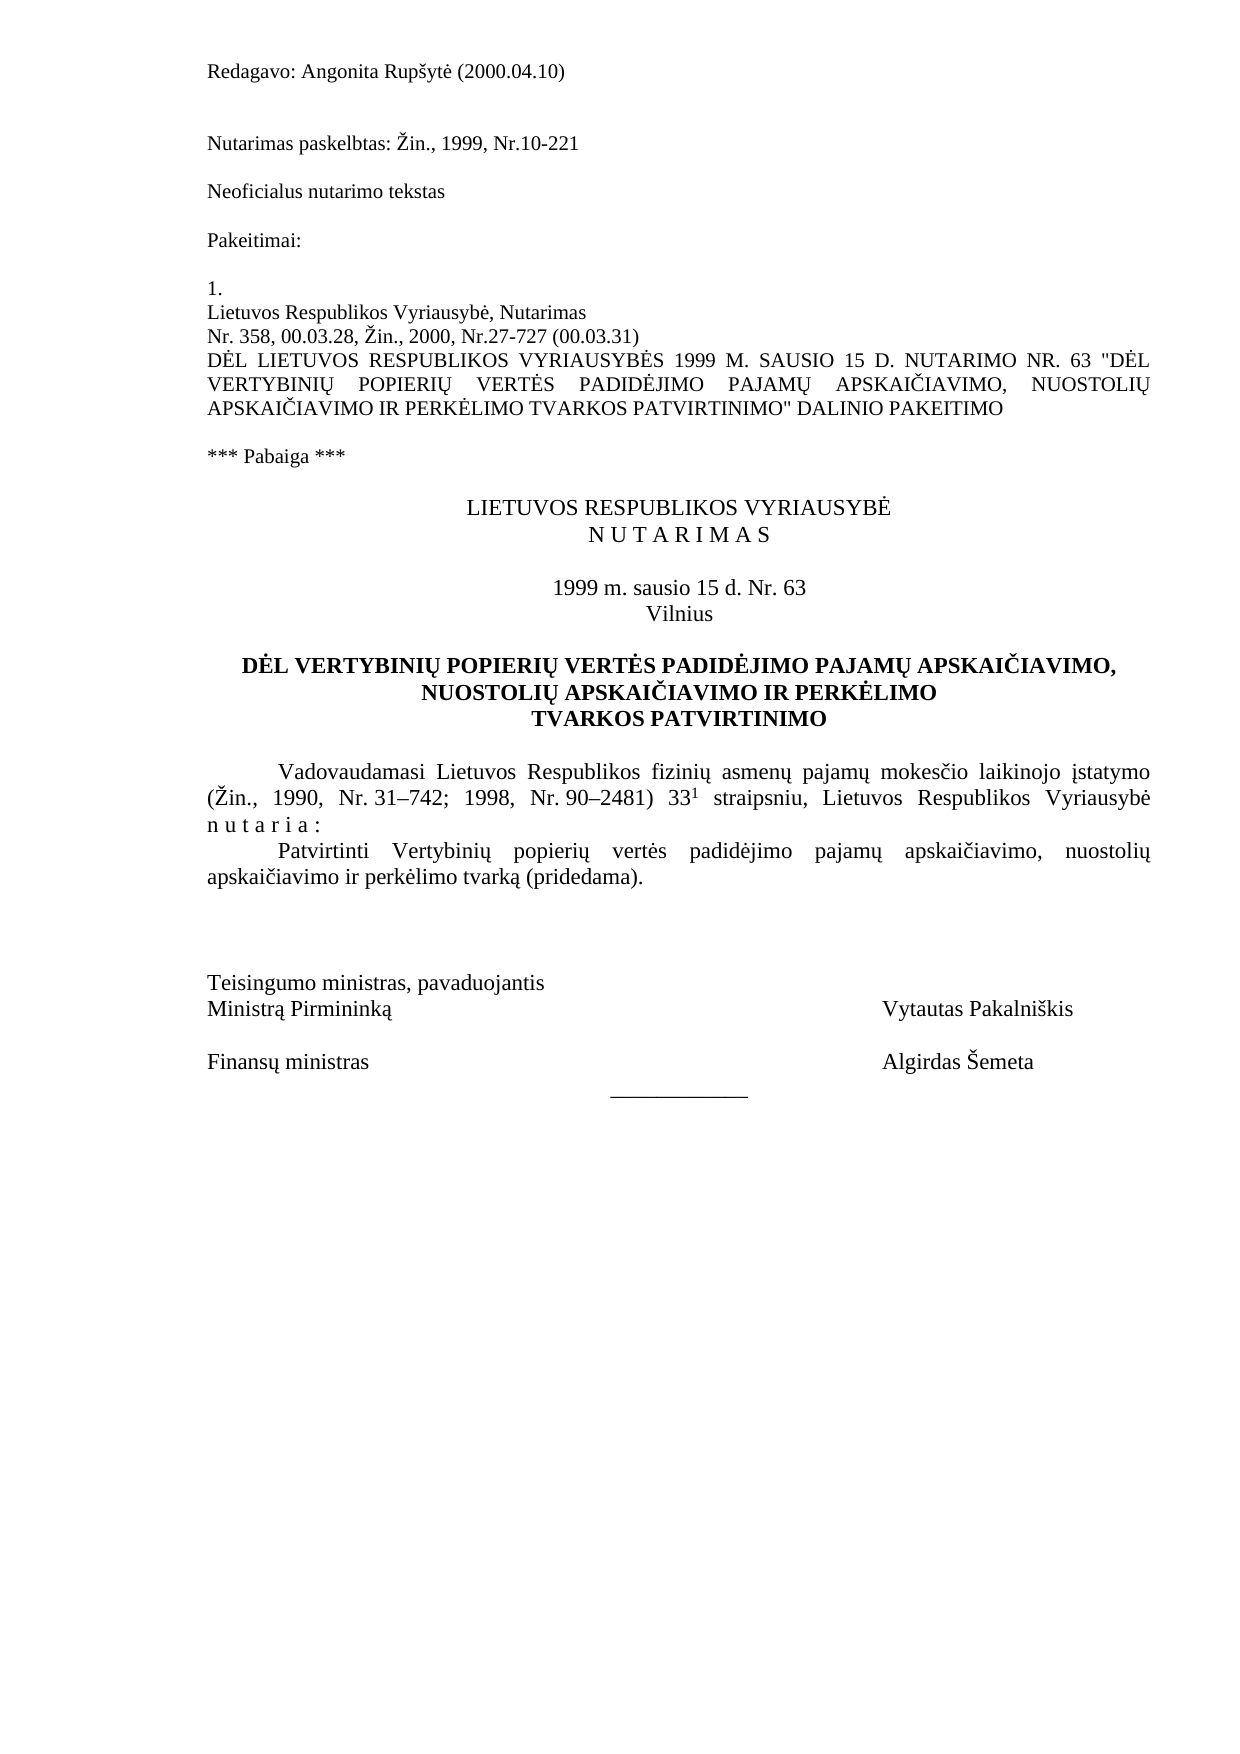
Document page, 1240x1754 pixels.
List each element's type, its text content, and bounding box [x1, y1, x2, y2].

text Vadovaudamasi Lietuvos Respublikos fizinių asmenų pajamų mokesčio laikinojo įstatymo (Žin., 1990, Nr. 31–742; 1998, Nr. 90–2481) 331 straipsniu, Lietuvos Respublikos Vyriausybė nutaria: [207, 758, 1151, 837]
text Lietuvos Respublikos Vyriausybė, Nutarimas [207, 300, 1151, 324]
text Finansų ministras Algirdas Šemeta [207, 1048, 1151, 1074]
text ____________ [207, 1074, 1151, 1101]
text *** Pabaiga *** [207, 444, 1151, 468]
text 1. [207, 276, 1151, 300]
text Redagavo: Angonita Rupšytė (2000.04.10) [207, 59, 1151, 83]
text LIETUVOS RESPUBLIKOS VYRIAUSYBĖ [207, 494, 1151, 521]
text N U T A R I M A S [207, 521, 1151, 547]
text Nr. 358, 00.03.28, Žin., 2000, Nr.27-727 (00.03.31) [207, 324, 1151, 348]
text Neoficialus nutarimo tekstas [207, 179, 1151, 203]
text Pakeitimai: [207, 227, 1151, 252]
text Patvirtinti Vertybinių popierių vertės padidėjimo pajamų apskaičiavimo, nuostolių apskaičiavimo ir perkėlimo tvarką (pridedama). [207, 837, 1151, 890]
text Nutarimas paskelbtas: Žin., 1999, Nr.10-221 [207, 131, 1151, 155]
text Vilnius [207, 600, 1152, 626]
text DĖL LIETUVOS RESPUBLIKOS VYRIAUSYBĖS 1999 M. SAUSIO 15 D. NUTARIMO NR. 63 "DĖL VERTYBINIŲ POPIERIŲ VERTĖS PADIDĖJIMO PAJAMŲ APSKAIČIAVIMO, NUOSTOLIŲ APSKAIČIAVIMO IR PERKĖLIMO TVARKOS PATVIRTINIMO" DALINIO PAKEITIMO [207, 348, 1151, 420]
text DĖL VERTYBINIŲ POPIERIŲ VERTĖS PADIDĖJIMO PAJAMŲ APSKAIČIAVIMO, NUOSTOLIŲ APSKAIČIAVIMO IR PERKĖLIMO TVARKOS PATVIRTINIMO [207, 653, 1152, 732]
text Teisingumo ministras, pavaduojantis [207, 969, 1151, 995]
text 1999 m. sausio 15 d. Nr. 63 [207, 573, 1152, 600]
text Ministrą Pirmininką Vytautas Pakalniškis [207, 995, 1151, 1022]
